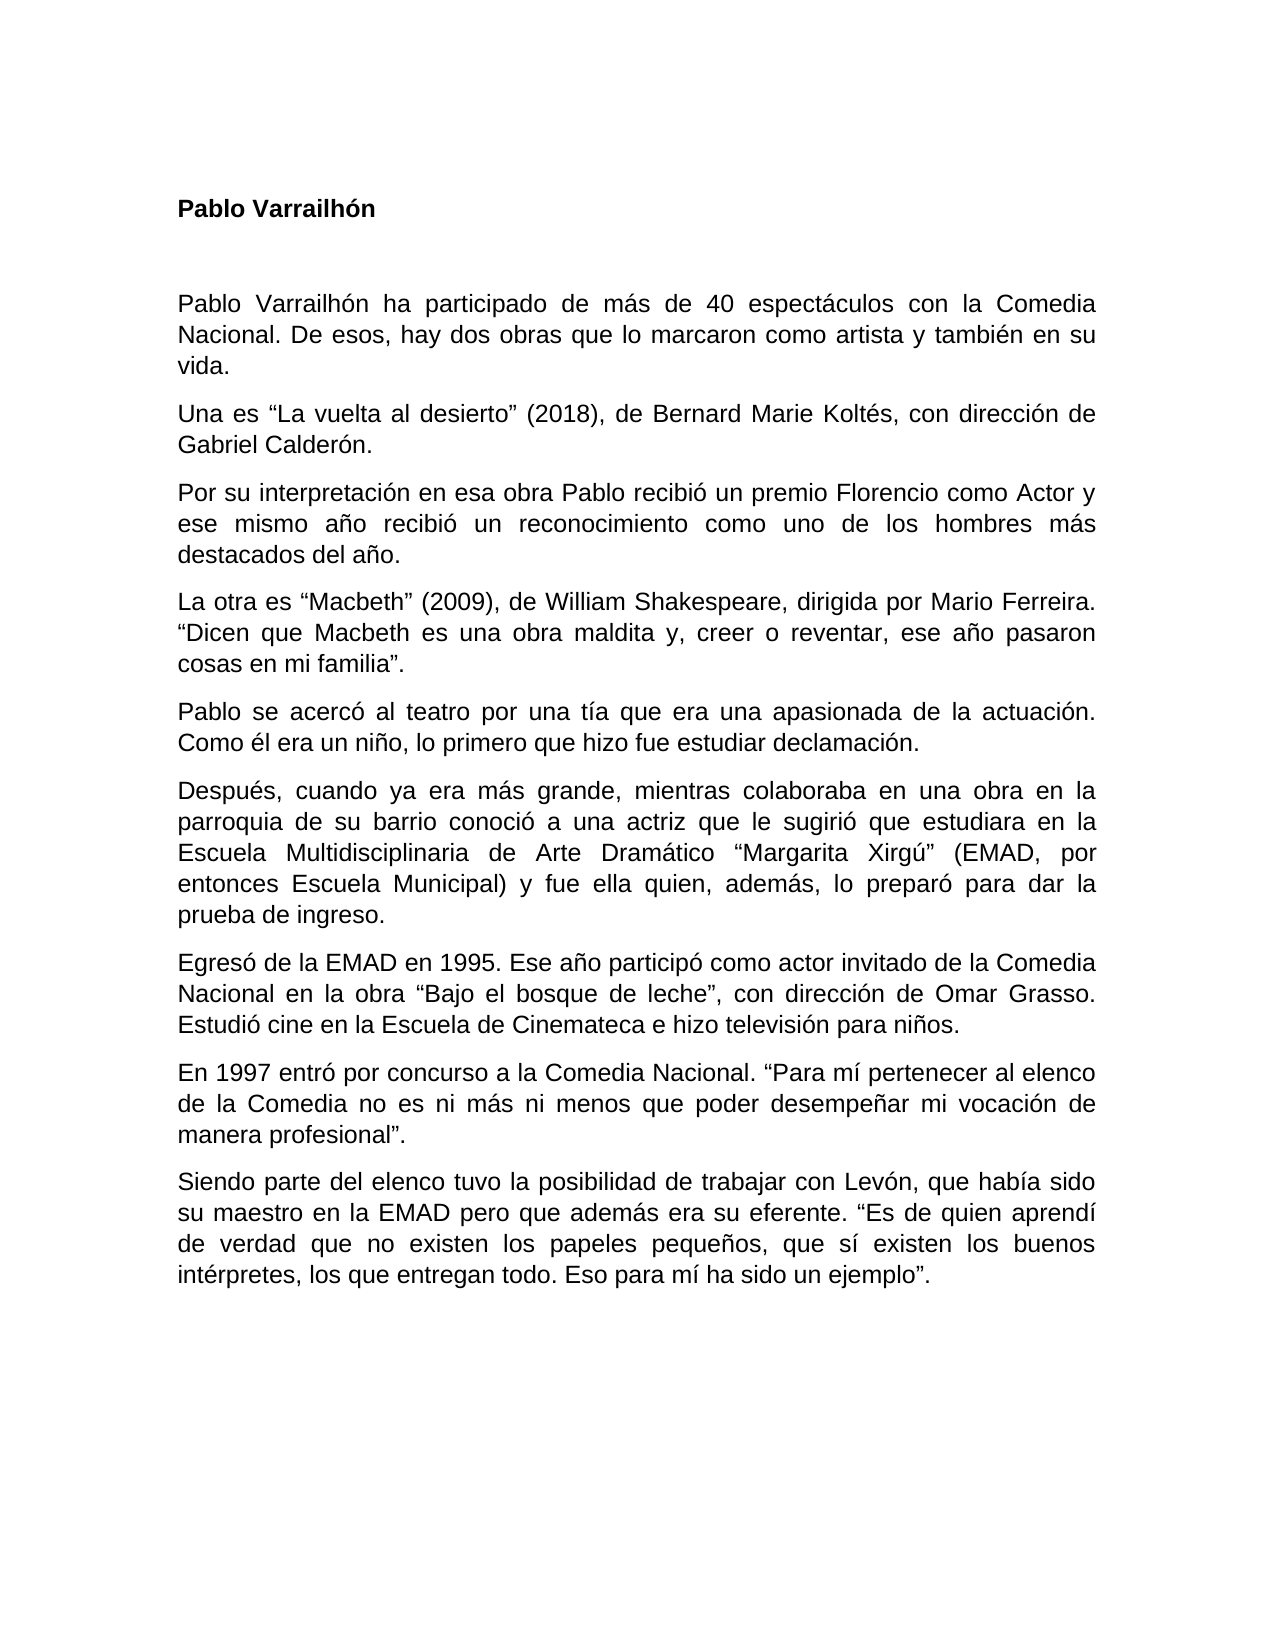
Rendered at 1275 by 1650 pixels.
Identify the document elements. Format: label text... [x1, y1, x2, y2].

text Pablo Varrailhón ha participado de más de 40 espectáculos con la Comedia Nacional. De esos, hay dos obras que lo marcaron como artista y también en su vida. [177, 289, 1098, 380]
text Siendo parte del elenco tuvo la posibilidad de trabajar con Levón, que había sido su maestro en la EMAD pero que además era su eferente. “Es de quien aprendí de verdad que no existen los papeles pequeños, que sí existen los buenos intérpretes, los que entregan todo. Eso para mí ha sido un ejemplo”. [177, 1167, 1098, 1289]
text En 1997 entró por concurso a la Comedia Nacional. “Para mí pertenecer al elenco de la Comedia no es ni más ni menos que poder desempeñar mi vocación de manera profesional”. [177, 1058, 1098, 1148]
text La otra es “Macbeth” (2009), de William Shakespeare, dirigida por Mario Ferreira. “Dicen que Macbeth es una obra maldita y, creer o reventar, ese año pasaron cosas en mi familia”. [177, 587, 1098, 678]
text Egresó de la EMAD en 1995. Ese año participó como actor invitado de la Comedia Nacional en la obra “Bajo el bosque de leche”, con dirección de Omar Grasso. Estudió cine en la Escuela de Cinemateca e hizo televisión para niños. [177, 948, 1098, 1039]
text Por su interpretación en esa obra Pablo recibió un premio Florencio como Actor y ese mismo año recibió un reconocimiento como uno de los hombres más destacados del año. [177, 478, 1098, 568]
text Pablo se acercó al teatro por una tía que era una apasionada de la actuación. Como él era un niño, lo primero que hizo fue estudiar declamación. [177, 697, 1098, 757]
text Después, cuando ya era más grande, mientras colaboraba en una obra en la parroquia de su barrio conoció a una actriz que le sugirió que estudiara en la Escuela Multidisciplinaria de Arte Dramático “Margarita Xirgú” (EMAD, por entonces Escuela Municipal) y fue ella quien, además, lo preparó para dar la prueba de ingreso. [177, 776, 1098, 929]
text Pablo Varrailhón [177, 194, 1098, 223]
text Una es “La vuelta al desierto” (2018), de Bernard Marie Koltés, con dirección de Gabriel Calderón. [177, 399, 1098, 459]
